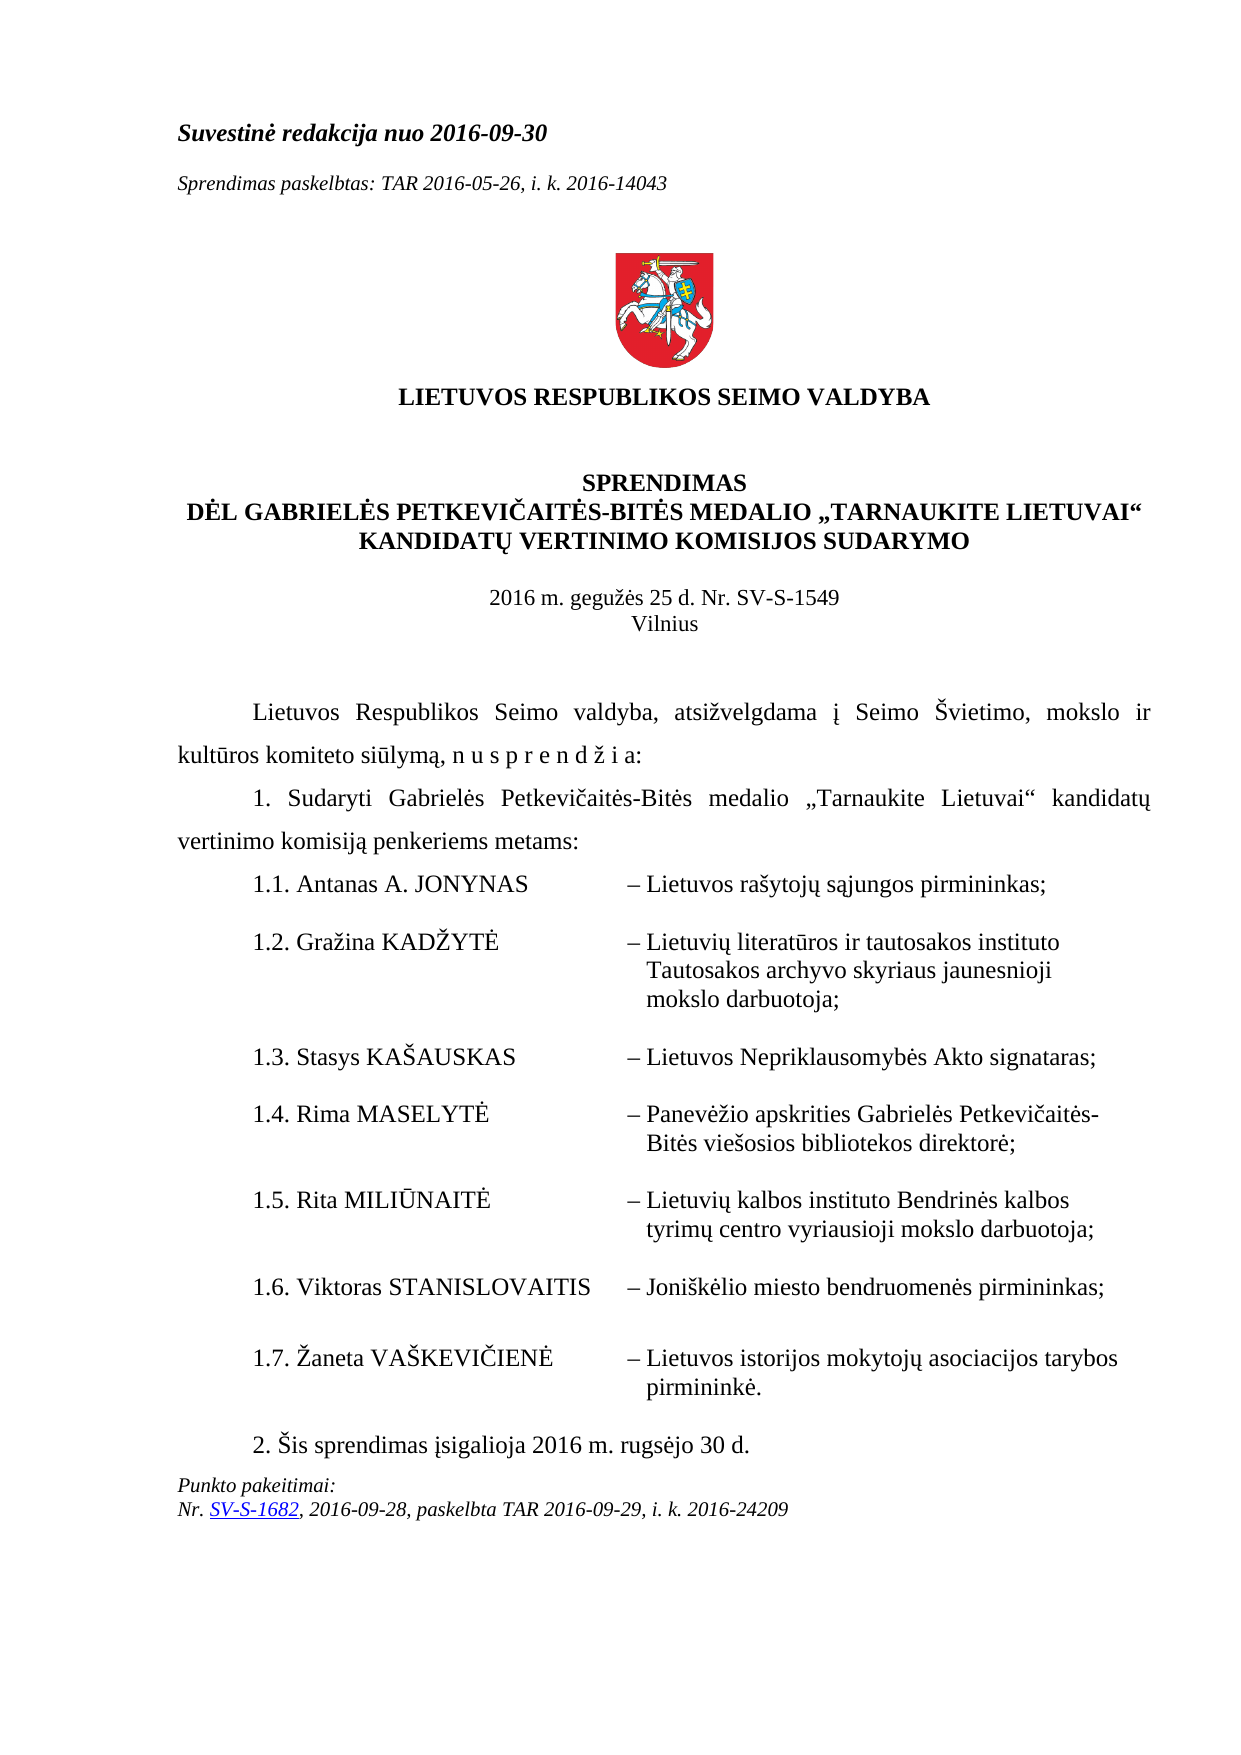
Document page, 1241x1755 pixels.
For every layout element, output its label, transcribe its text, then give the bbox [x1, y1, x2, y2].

text Vilnius [177, 610, 1152, 636]
text 1.2. Gražina KADŽYTĖ – Lietuvių literatūros ir tautosakos instituto [177, 927, 1152, 955]
text pirmininkė. [177, 1372, 1152, 1401]
text DĖL GABRIELĖS PETKEVIČAITĖS-BITĖS MEDALIO „TARNAUKITE LIETUVAI“ KANDIDATŲ VERTINIMO KOMISIJOS SUDARYMO [177, 497, 1152, 555]
text 1.3. Stasys KAŠAUSKAS – Lietuvos Nepriklausomybės Akto signataras; [177, 1042, 1152, 1070]
text 1.5. Rita MILIŪNAITĖ – Lietuvių kalbos instituto Bendrinės kalbos [177, 1185, 1152, 1214]
text Tautosakos archyvo skyriaus jaunesnioji [177, 955, 1152, 984]
text Suvestinė redakcija nuo 2016-09-30 [177, 118, 1152, 147]
text SPRENDIMAS [177, 468, 1152, 497]
text 1. Sudaryti Gabrielės Petkevičaitės-Bitės medalio „Tarnaukite Lietuvai“ kandidatų vertinimo komisiją penkeriems metams: [177, 783, 1152, 855]
text Punkto pakeitimai: [177, 1473, 1152, 1497]
text 1.7. Žaneta VAŠKEVIČIENĖ – Lietuvos istorijos mokytojų asociacijos tarybos [177, 1343, 1152, 1372]
text Bitės viešosios bibliotekos direktorė; [177, 1128, 1152, 1157]
text 2016 m. gegužės 25 d. Nr. SV-S-1549 [177, 583, 1152, 610]
text 1.6. Viktoras STANISLOVAITIS – Joniškėlio miesto bendruomenės pirmininkas; [177, 1272, 1152, 1300]
text mokslo darbuotoja; [177, 984, 1152, 1013]
text Sprendimas paskelbtas: TAR 2016-05-26, i. k. 2016-14043 [177, 171, 1152, 195]
text 1.4. Rima MASELYTĖ – Panevėžio apskrities Gabrielės Petkevičaitės- [177, 1099, 1152, 1128]
text Nr. SV-S-1682, 2016-09-28, paskelbta TAR 2016-09-29, i. k. 2016-24209 [177, 1497, 1152, 1521]
text tyrimų centro vyriausioji mokslo darbuotoja; [177, 1214, 1152, 1243]
text 1.1. Antanas A. JONYNAS – Lietuvos rašytojų sąjungos pirmininkas; [177, 869, 1152, 898]
text Lietuvos Respublikos Seimo valdyba, atsižvelgdama į Seimo Švietimo, mokslo ir kultūros komiteto siūlymą, n u s p r e n d ž i a: [177, 697, 1152, 768]
text 2. Šis sprendimas įsigalioja 2016 m. rugsėjo 30 d. [177, 1430, 1152, 1458]
text LIETUVOS RESPUBLIKOS SEIMO VALDYBA [177, 382, 1152, 411]
